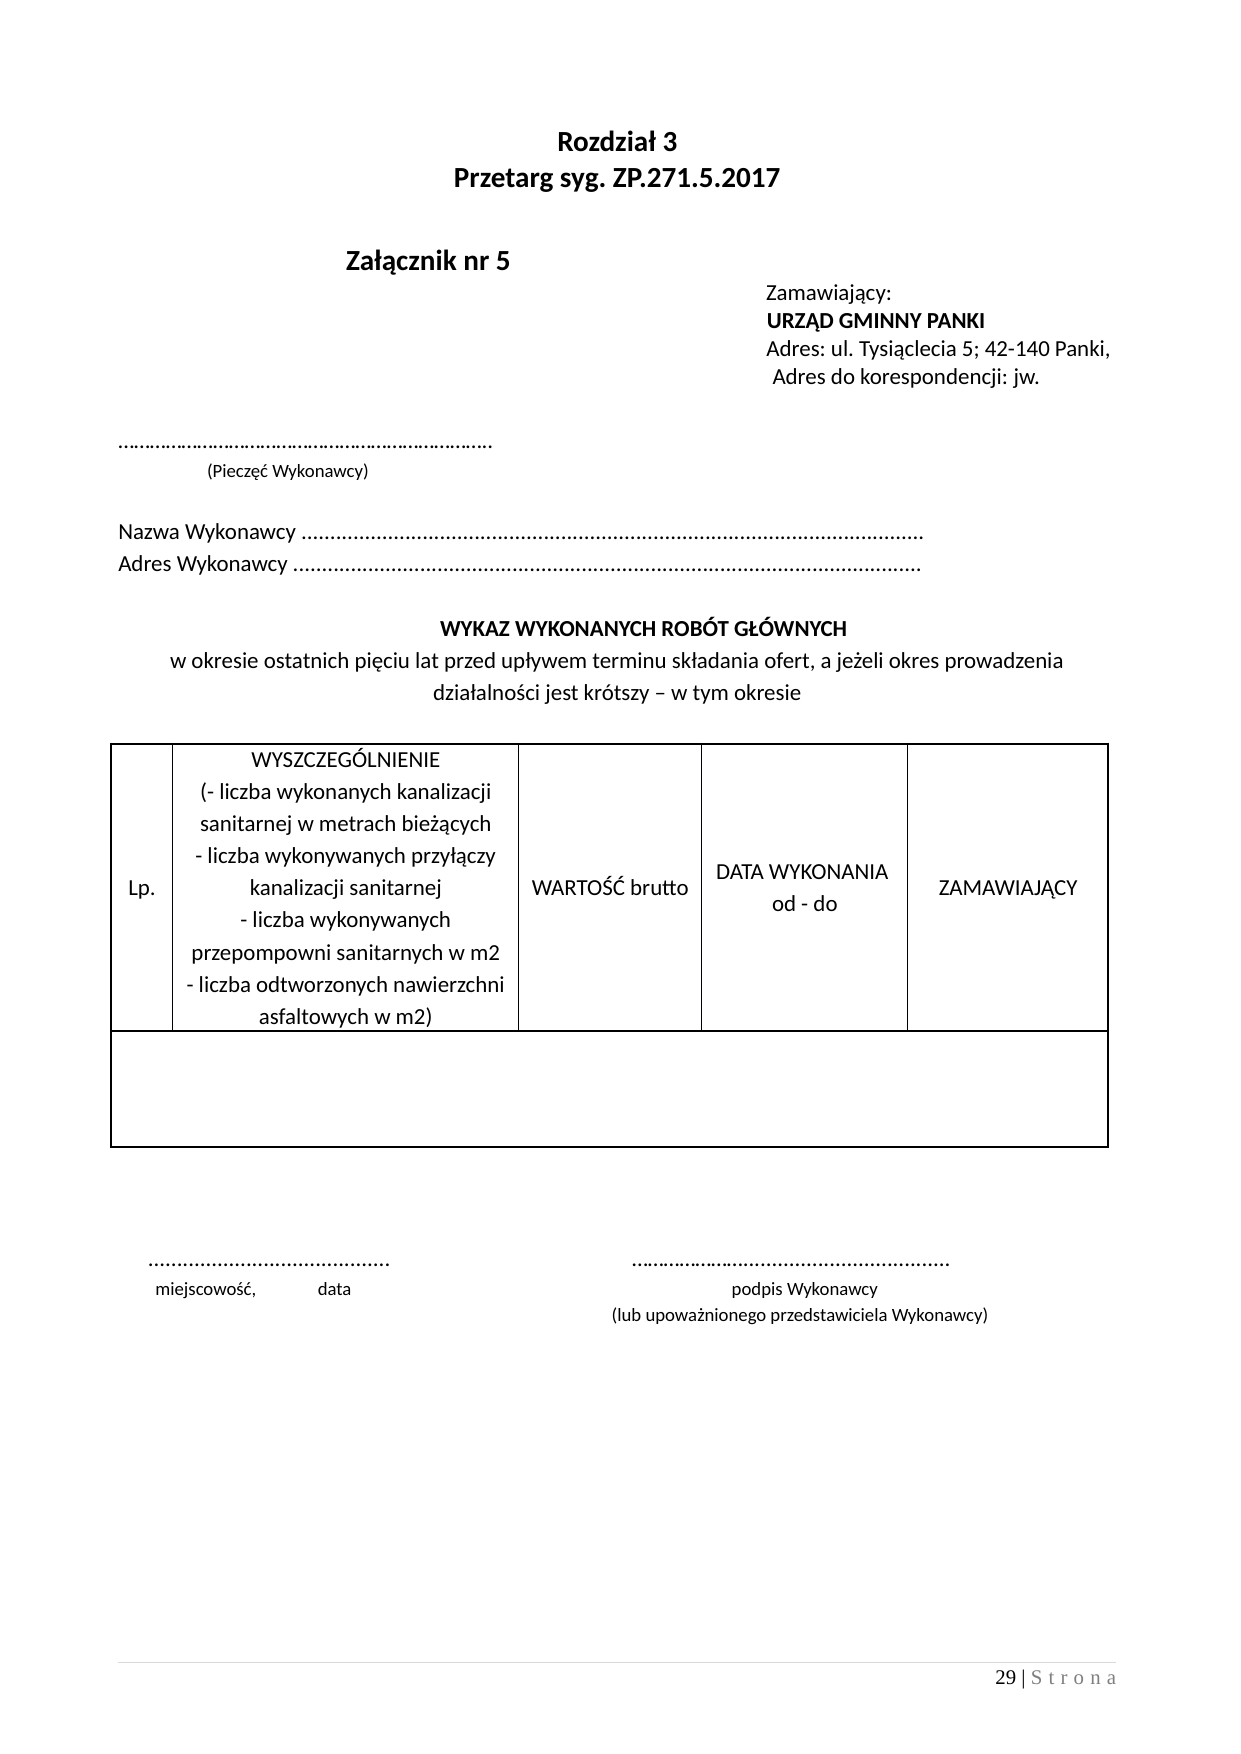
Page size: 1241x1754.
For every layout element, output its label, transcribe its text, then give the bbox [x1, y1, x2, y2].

table_cell [112, 1032, 173, 1146]
subtitle Załącznik nr 5 [118, 242, 1116, 278]
table_header WYSZCZEGÓLNIENIE (- liczba wykonanych kanalizacji sanitarnej w metrach bieżących - liczba wykonywanych przyłączy kanalizacji sanitarnej - liczba wykonywanych przepompowni sanitarnych w m2 - liczba odtworzonych nawierzchni asfaltowych w m2) [173, 745, 518, 1030]
text Adres Wykonawcy ............................................................................................................. [118, 549, 1134, 577]
subtitle Zamawiający: [118, 278, 1116, 306]
text (lub upoważnionego przedstawiciela Wykonawcy) [118, 1303, 1116, 1326]
subtitle Adres: ul. Tysiąclecia 5; 42-140 Panki, [118, 334, 1116, 362]
table_header WARTOŚĆ brutto [519, 745, 701, 1030]
table_header Lp. [112, 745, 172, 1030]
table_cell [519, 1032, 701, 1146]
text Adres do korespondencji: jw. [118, 362, 1116, 390]
table_cell [173, 1032, 519, 1146]
subtitle URZĄD GMINNY PANKI [118, 306, 1116, 334]
subtitle WYKAZ WYKONANYCH ROBÓT GŁÓWNYCH [176, 614, 1116, 642]
text .......................................... ………………….................................... [148, 1244, 1116, 1272]
table_header ZAMAWIAJĄCY [908, 745, 1107, 1030]
table_header DATA WYKONANIA od - do [702, 745, 907, 1030]
table_cell [701, 1032, 908, 1146]
table_cell [908, 1032, 1107, 1146]
text (Pieczęć Wykonawcy) [118, 459, 1134, 482]
text …………………………………………………………….. [118, 427, 1134, 454]
text w okresie ostatnich pięciu lat przed upływem terminu składania ofert, a jeżeli okres prowadzenia działalności jest krótszy – w tym okresie [118, 646, 1116, 706]
text Nazwa Wykonawcy ............................................................................................................ [118, 517, 1134, 545]
text Przetarg syg. ZP.271.5.2017 [118, 159, 1116, 194]
subtitle Rozdział 3 [118, 123, 1116, 159]
text miejscowość, data podpis Wykonawcy [118, 1277, 1116, 1299]
